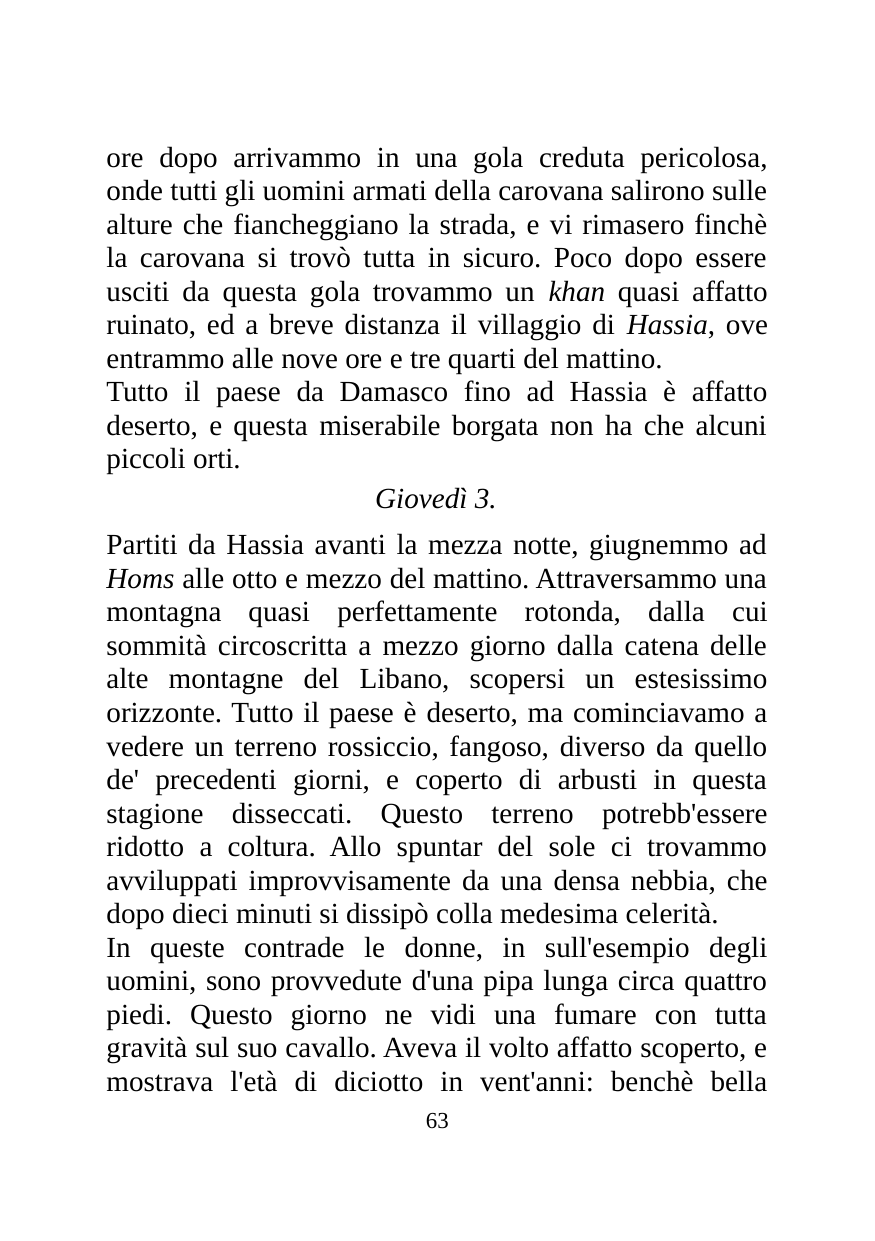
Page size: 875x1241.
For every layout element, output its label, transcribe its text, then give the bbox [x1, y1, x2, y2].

text Tutto il paese da Damasco fino ad Hassia è affatto deserto, e questa miserabile borgata non ha che alcuni piccoli orti. [106, 374, 768, 475]
text In queste contrade le donne, in sull'esempio degli uomini, sono provvedute d'una pipa lunga circa quattro piedi. Questo giorno ne vidi una fumare con tutta gravità sul suo cavallo. Aveva il volto affatto scoperto, e mostrava l'età di diciotto in vent'anni: benchè bella [106, 930, 768, 1098]
text Partiti da Hassia avanti la mezza notte, giugnemmo ad Homs alle otto e mezzo del mattino. Attraversammo una montagna quasi perfettamente rotonda, dalla cui sommità circoscritta a mezzo giorno dalla catena delle alte montagne del Libano, scopersi un estesissimo orizzonte. Tutto il paese è deserto, ma cominciavamo a vedere un terreno rossiccio, fangoso, diverso da quello de' precedenti giorni, e coperto di arbusti in questa stagione disseccati. Questo terreno potrebb'essere ridotto a coltura. Allo spuntar del sole ci trovammo avviluppati improvvisamente da una densa nebbia, che dopo dieci minuti si dissipò colla medesima celerità. [106, 527, 768, 930]
subtitle Giovedì 3. [106, 481, 768, 515]
text ore dopo arrivammo in una gola creduta pericolosa, onde tutti gli uomini armati della carovana salirono sulle alture che fiancheggiano la strada, e vi rimasero finchè la carovana si trovò tutta in sicuro. Poco dopo essere usciti da questa gola trovammo un khan quasi affatto ruinato, ed a breve distanza il villaggio di Hassia, ove entrammo alle nove ore e tre quarti del mattino. [106, 140, 768, 374]
